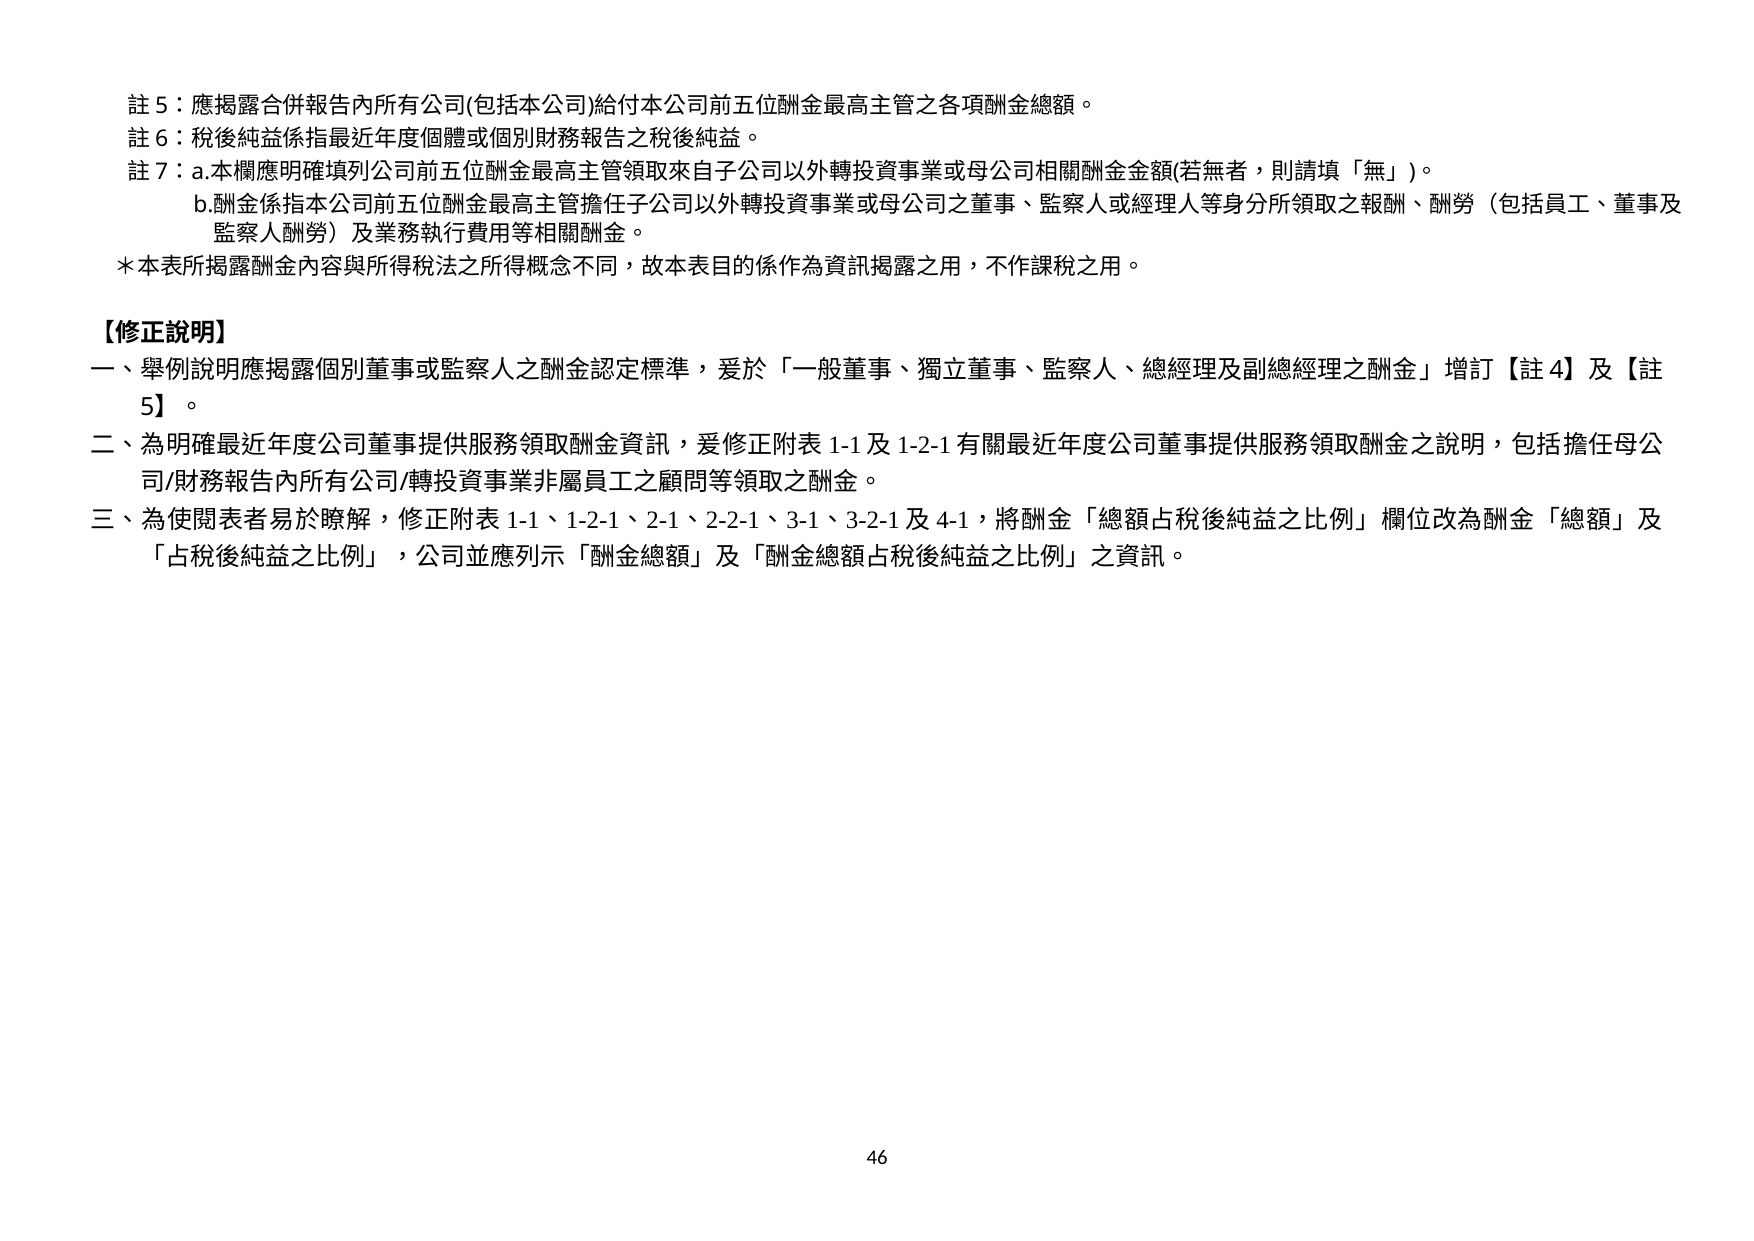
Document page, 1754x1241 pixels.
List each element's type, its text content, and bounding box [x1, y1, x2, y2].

text b.酬金係指本公司前五位酬金最高主管擔任子公司以外轉投資事業或母公司之董事、監察人或經理人等身分所領取之報酬、酬勞（包括員工、董事及監察人酬勞）及業務執行費用等相關酬金。 [193, 189, 1682, 247]
text 【修正說明】 [90, 312, 1664, 348]
text 一、舉例說明應揭露個別董事或監察人之酬金認定標準，爰於「一般董事、獨立董事、監察人、總經理及副總經理之酬金」增訂【註4】及【註5】。 [90, 348, 1664, 423]
text 註5：應揭露合併報告內所有公司(包括本公司)給付本公司前五位酬金最高主管之各項酬金總額。 [127, 90, 1682, 119]
text ＊本表所揭露酬金內容與所得稅法之所得概念不同，故本表目的係作為資訊揭露之用，不作課稅之用。 [90, 254, 1560, 279]
text 註6：稅後純益係指最近年度個體或個別財務報告之稅後純益。 [127, 123, 1682, 152]
text 註7：a.本欄應明確填列公司前五位酬金最高主管領取來自子公司以外轉投資事業或母公司相關酬金金額(若無者，則請填「無」)。 [127, 156, 1682, 185]
text 二、為明確最近年度公司董事提供服務領取酬金資訊，爰修正附表1-1及1-2-1有關最近年度公司董事提供服務領取酬金之說明，包括擔任母公司/財務報告內所有公司/轉投資事業非屬員工之顧問等領取之酬金。 [90, 423, 1664, 498]
text 三、為使閱表者易於瞭解，修正附表1-1、1-2-1、2-1、2-2-1、3-1、3-2-1及4-1，將酬金「總額占稅後純益之比例」欄位改為酬金「總額」及「占稅後純益之比例」，公司並應列示「酬金總額」及「酬金總額占稅後純益之比例」之資訊。 [90, 498, 1664, 573]
